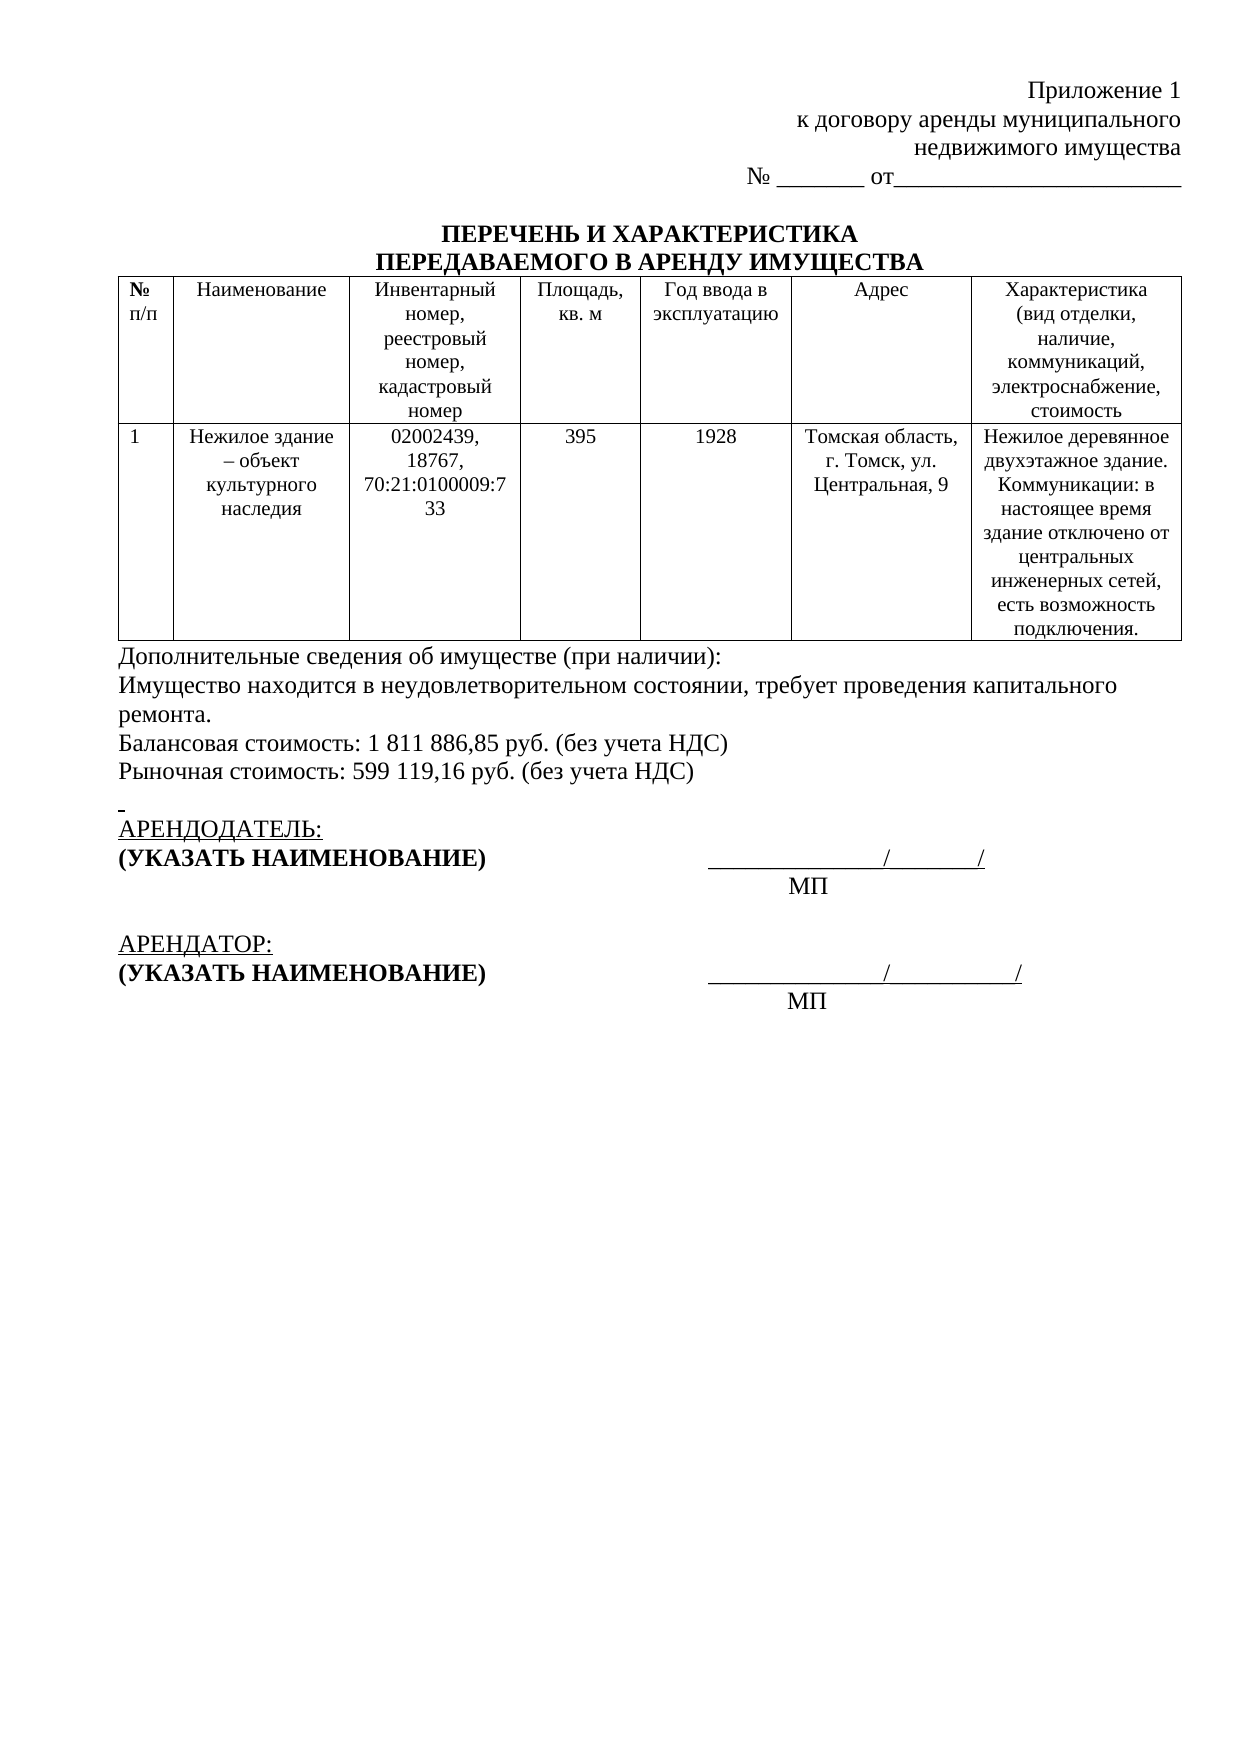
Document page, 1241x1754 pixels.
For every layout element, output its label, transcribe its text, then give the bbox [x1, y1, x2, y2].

table_cell Томская область, г. Томск, ул. Центральная, 9 [792, 424, 971, 640]
table_cell 1 [119, 424, 173, 640]
table_cell 02002439, 18767, 70:21:0100009:733 [350, 424, 520, 640]
text МП [118, 986, 1181, 1015]
text МП [118, 871, 1181, 900]
text Приложение 1 [118, 75, 1181, 104]
text Дополнительные сведения об имуществе (при наличии): [118, 641, 1181, 670]
text недвижимого имущества [118, 132, 1181, 161]
text ПЕРЕЧЕНЬ И ХАРАКТЕРИСТИКА [118, 219, 1181, 247]
table_header Год ввода в эксплуатацию [641, 277, 791, 423]
table_cell Нежилое здание – объект культурного наследия [174, 424, 349, 640]
text Рыночная стоимость: 599 119,16 руб. (без учета НДС) [118, 756, 1181, 785]
text № _______ от_______________________ [118, 161, 1181, 190]
table_cell 395 [521, 424, 640, 640]
table_header Характеристика (вид отделки, наличие, коммуникаций, электроснабжение, стоимость [972, 277, 1181, 423]
text АРЕНДАТОР: [118, 929, 1181, 958]
table_header Наименование [174, 277, 349, 423]
text Балансовая стоимость: 1 811 886,85 руб. (без учета НДС) [118, 728, 1181, 756]
text к договору аренды муниципального [118, 104, 1181, 132]
text (УКАЗАТЬ НАИМЕНОВАНИЕ) ______________/__________/ [118, 958, 1181, 986]
table_header Адрес [792, 277, 971, 423]
table_header № п/п [119, 277, 173, 423]
table_cell 1928 [641, 424, 791, 640]
table_header Инвентарный номер, реестровый номер, кадастровый номер [350, 277, 520, 423]
text Имущество находится в неудовлетворительном состоянии, требует проведения капитального ремонта. [118, 670, 1181, 728]
text АРЕНДОДАТЕЛЬ: [118, 814, 1181, 843]
table_cell Нежилое деревянное двухэтажное здание. Коммуникации: в настоящее время здание отключено от центральных инженерных сетей, есть возможность подключения. [972, 424, 1181, 640]
text (УКАЗАТЬ НАИМЕНОВАНИЕ) ______________/_______/ [118, 843, 1181, 871]
table_header Площадь, кв. м [521, 277, 640, 423]
text ПЕРЕДАВАЕМОГО В АРЕНДУ ИМУЩЕСТВА [118, 247, 1181, 276]
